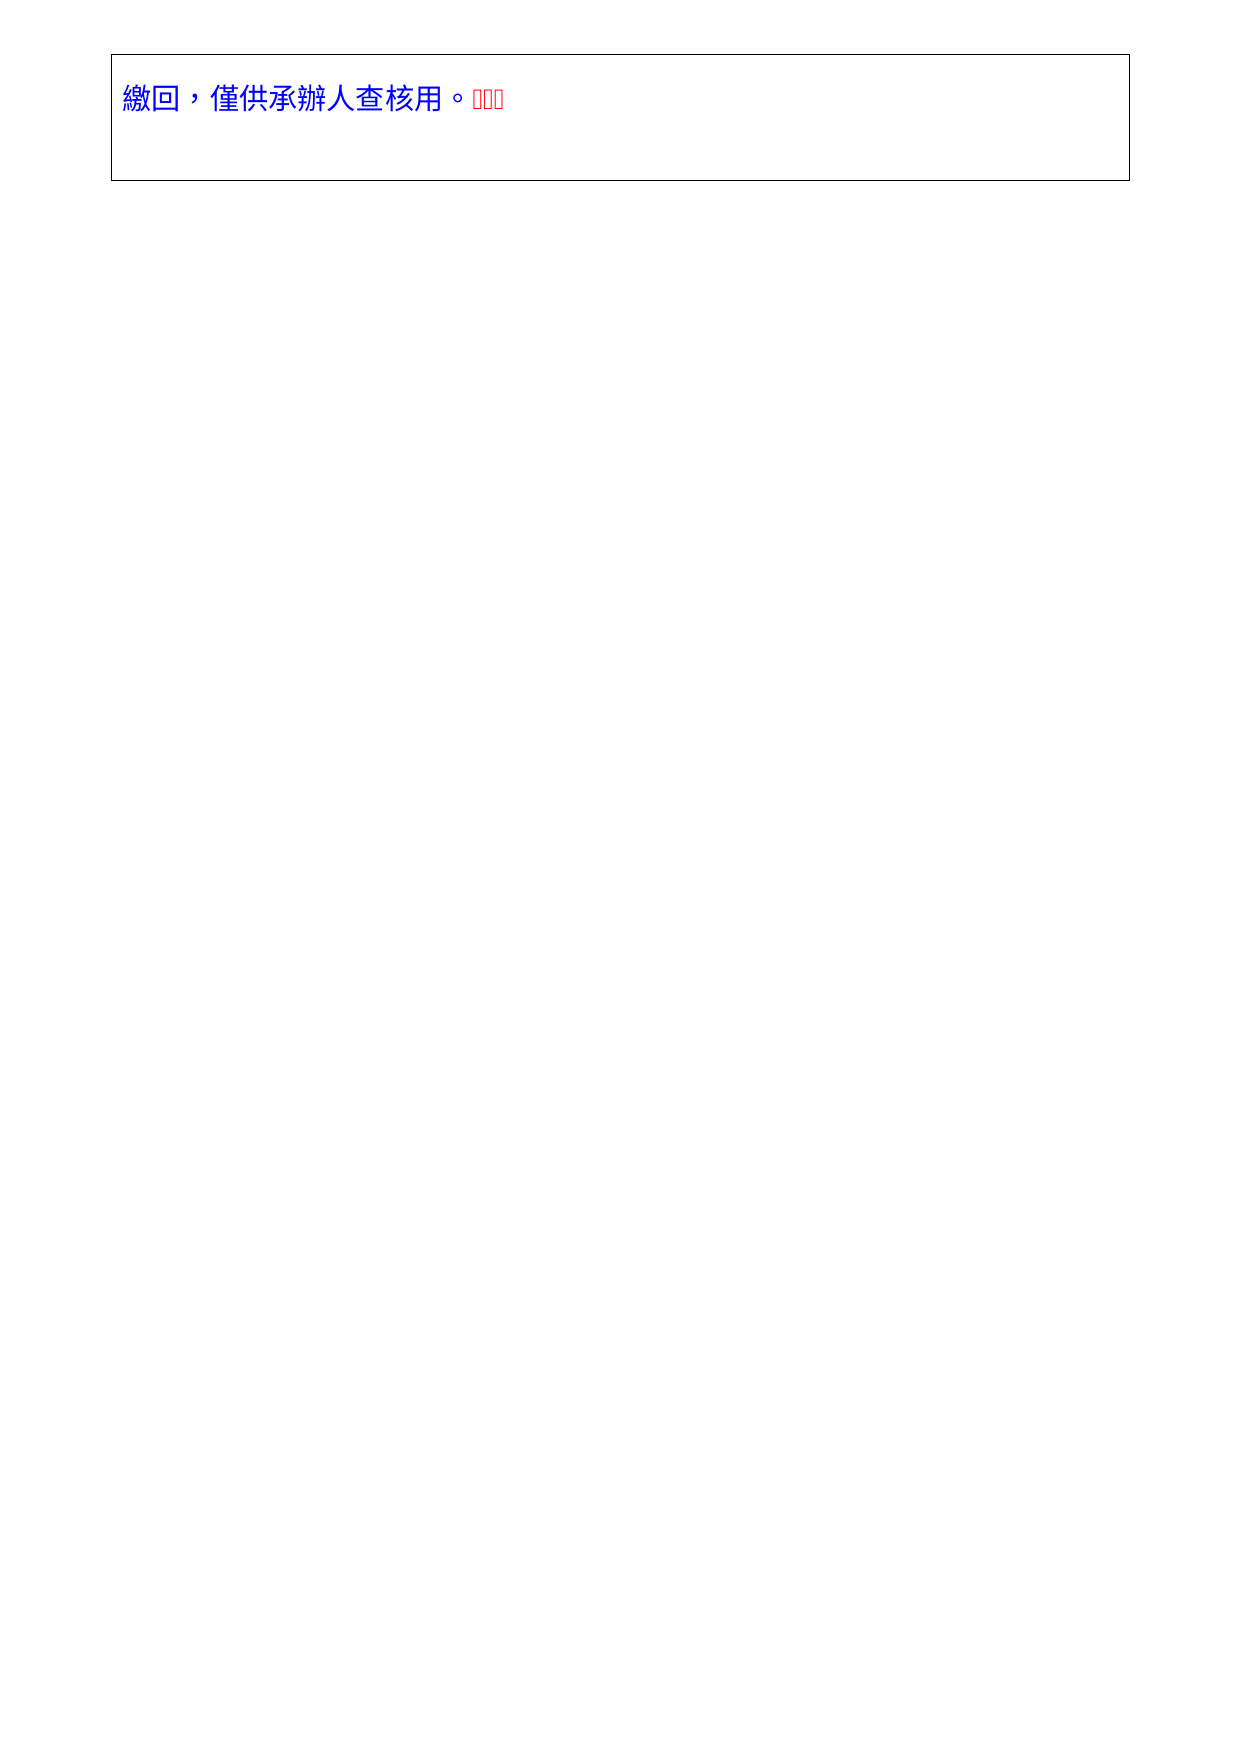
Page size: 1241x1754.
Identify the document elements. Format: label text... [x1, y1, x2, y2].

table_cell 繳回，僅供承辦人查核用。 [112, 55, 1129, 180]
